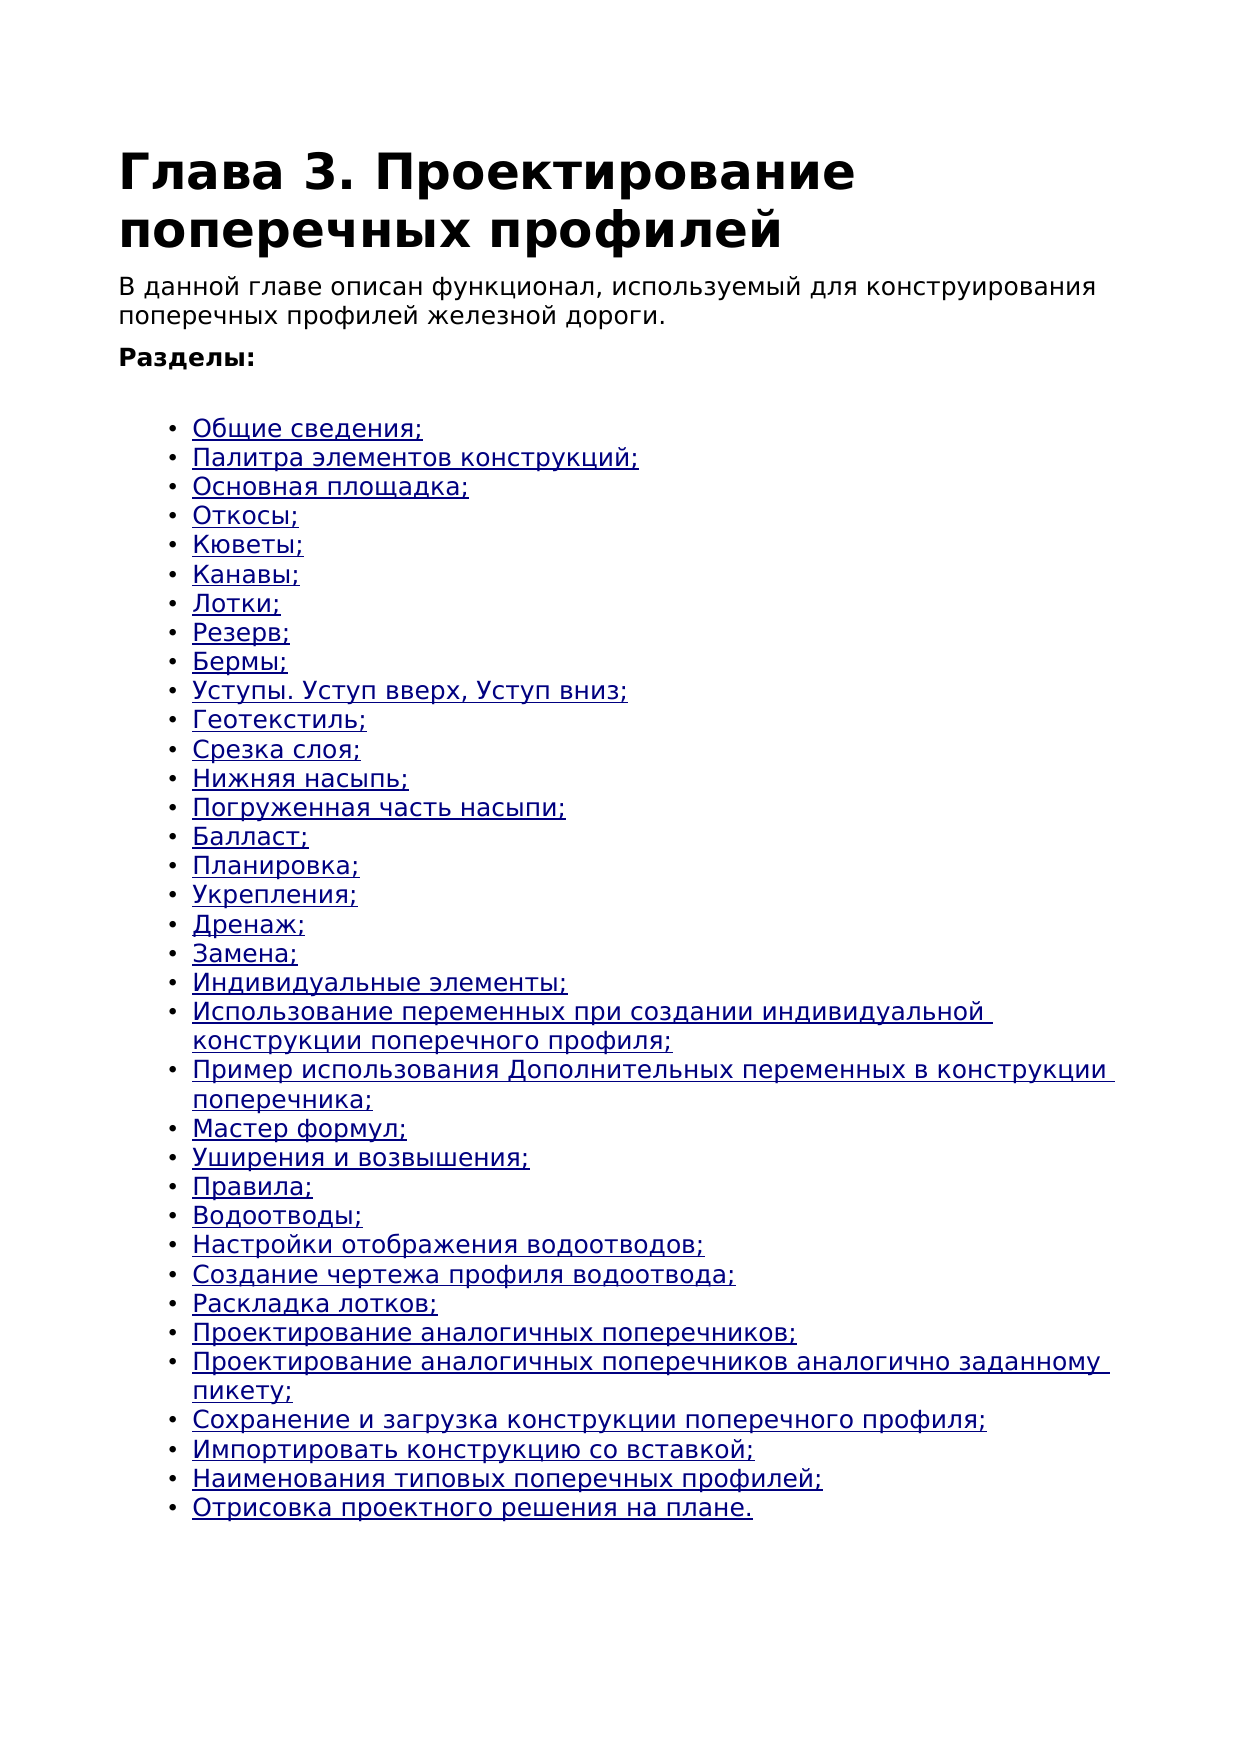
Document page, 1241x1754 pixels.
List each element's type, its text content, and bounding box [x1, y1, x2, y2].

list Кюветы; [177, 531, 1122, 560]
list Создание чертежа профиля водоотвода; [177, 1260, 1122, 1289]
list Погруженная часть насыпи; [177, 793, 1122, 822]
list Балласт; [177, 822, 1122, 852]
list Проектирование аналогичных поперечников аналогично заданному пикету; [177, 1347, 1122, 1406]
list Настройки отображения водоотводов; [177, 1231, 1122, 1260]
list Дренаж; [177, 910, 1122, 939]
list Лотки; [177, 589, 1122, 618]
list Уступы. Уступ вверх, Уступ вниз; [177, 677, 1122, 706]
list Сохранение и загрузка конструкции поперечного профиля; [177, 1406, 1122, 1435]
text В данной главе описан функционал, используемый для конструирования поперечных профилей железной дороги. [118, 272, 1122, 330]
list Наименования типовых поперечных профилей; [177, 1464, 1122, 1493]
list Импортировать конструкцию со вставкой; [177, 1435, 1122, 1464]
list Использование переменных при создании индивидуальной конструкции поперечного профиля; [177, 997, 1122, 1056]
list Канавы; [177, 560, 1122, 589]
list Откосы; [177, 502, 1122, 531]
list Основная площадка; [177, 472, 1122, 502]
list Укрепления; [177, 881, 1122, 910]
list Палитра элементов конструкций; [177, 443, 1122, 472]
list Общие сведения; [177, 414, 1122, 443]
list Отрисовка проектного решения на плане. [177, 1493, 1122, 1522]
list Пример использования Дополнительных переменных в конструкции поперечника; [177, 1056, 1122, 1114]
list Бермы; [177, 647, 1122, 677]
list Резерв; [177, 618, 1122, 647]
subtitle Глава 3. Проектирование поперечных профилей [118, 143, 1122, 259]
list Замена; [177, 939, 1122, 968]
text Разделы: [118, 343, 1122, 372]
list Мастер формул; [177, 1114, 1122, 1143]
list Проектирование аналогичных поперечников; [177, 1318, 1122, 1347]
list Нижняя насыпь; [177, 764, 1122, 793]
list Геотекстиль; [177, 706, 1122, 735]
list Правила; [177, 1172, 1122, 1202]
list Индивидуальные элементы; [177, 968, 1122, 997]
list Срезка слоя; [177, 735, 1122, 764]
list Планировка; [177, 852, 1122, 881]
list Раскладка лотков; [177, 1289, 1122, 1318]
list Уширения и возвышения; [177, 1143, 1122, 1172]
list Водоотводы; [177, 1202, 1122, 1231]
